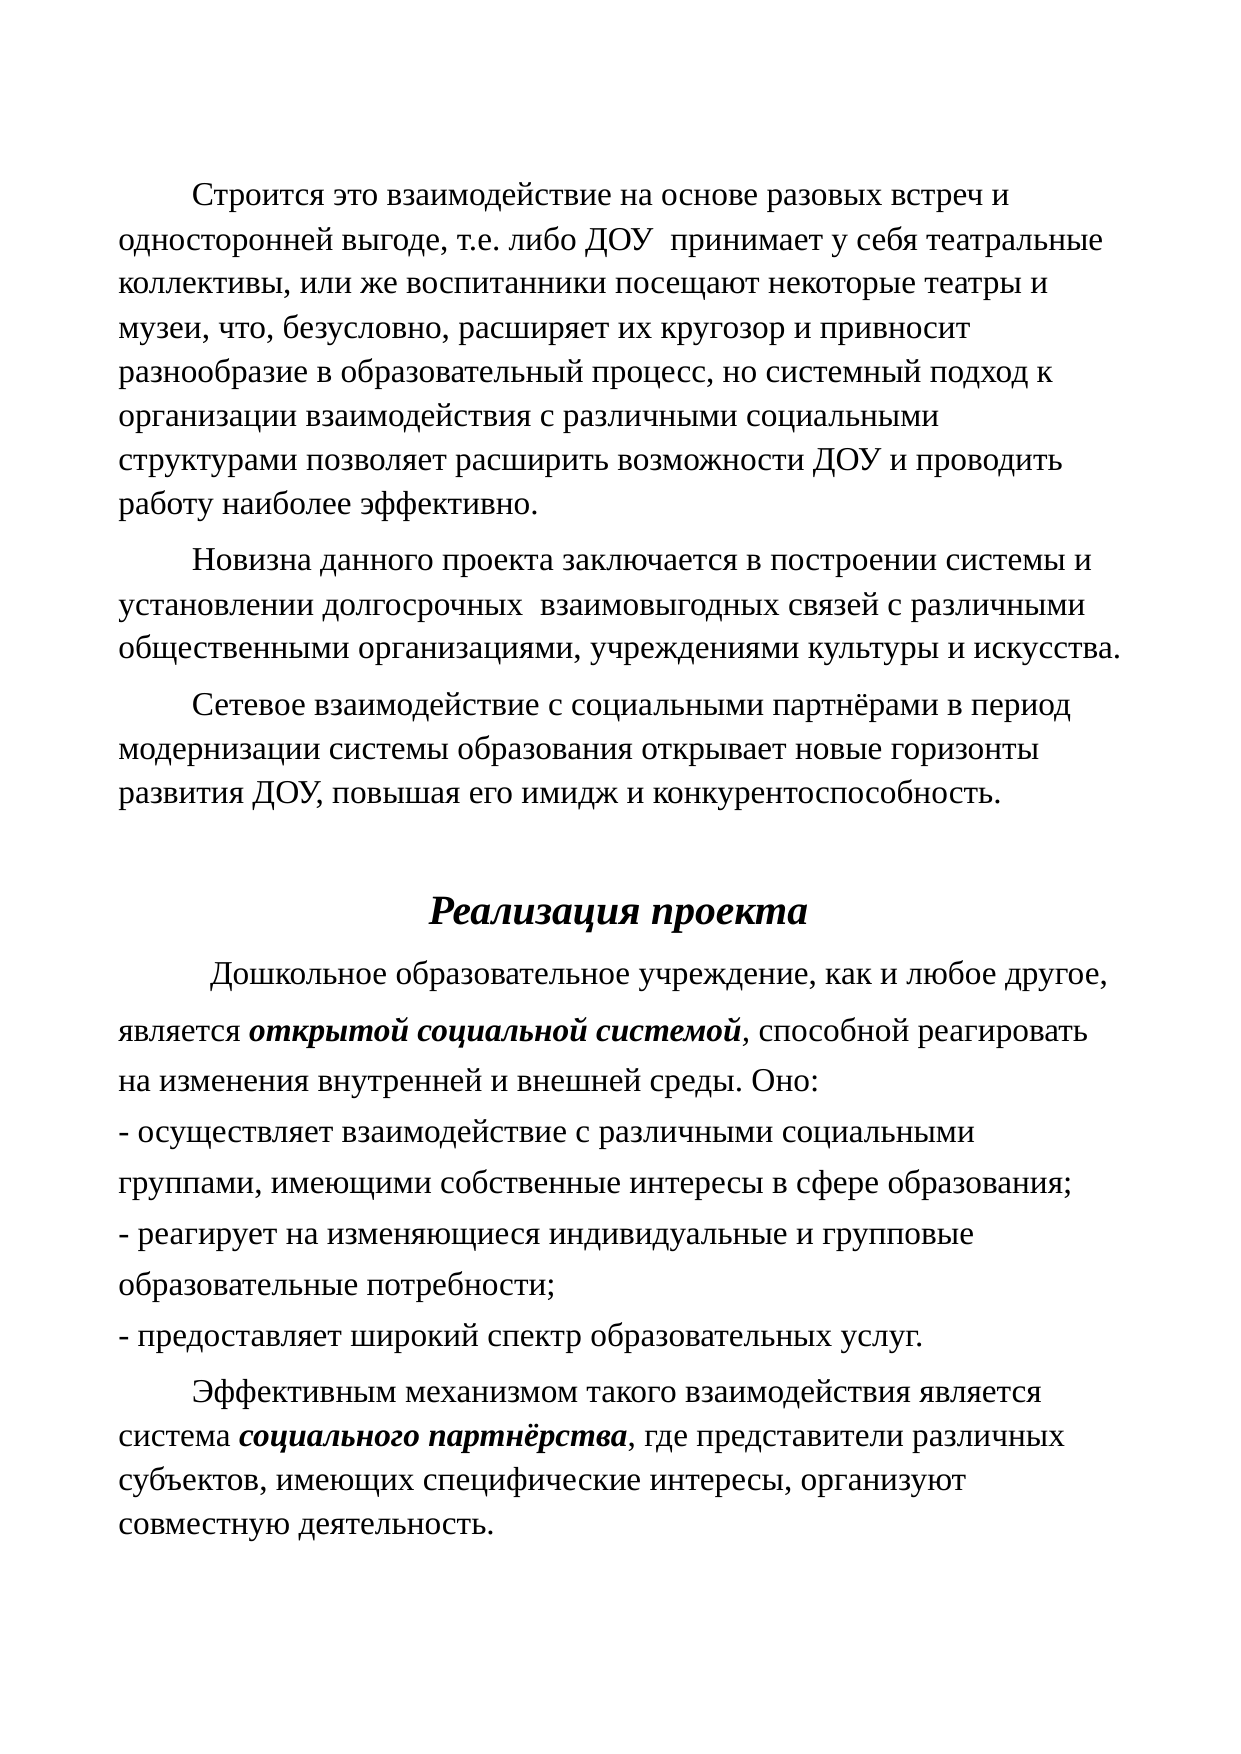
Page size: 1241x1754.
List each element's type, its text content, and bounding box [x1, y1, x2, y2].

text - реагирует на изменяющиеся индивидуальные и групповые [118, 1213, 1122, 1251]
text Сетевое взаимодействие с социальными партнёрами в период модернизации системы образования открывает новые горизонты развития ДОУ, повышая его имидж и конкурентоспособность. [118, 684, 1122, 811]
text является открытой социальной системой, способной реагировать [118, 1010, 1122, 1048]
text образовательные потребности; [118, 1264, 1122, 1302]
text Реализация проекта [118, 886, 1122, 933]
text Новизна данного проекта заключается в построении системы и установлении долгосрочных взаимовыгодных связей с различными общественными организациями, учреждениями культуры и искусства. [118, 540, 1122, 666]
text - предоставляет широкий спектр образовательных услуг. [118, 1315, 1122, 1353]
text Дошкольное образовательное учреждение, как и любое другое, [118, 953, 1122, 992]
text группами, имеющими собственные интересы в сфере образования; [118, 1162, 1122, 1201]
text Строится это взаимодействие на основе разовых встреч и односторонней выгоде, т.е. либо ДОУ принимает у себя театральные коллективы, или же воспитанники посещают некоторые театры и музеи, что, безусловно, расширяет их кругозор и привносит разнообразие в образовательный процесс, но системный подход к организации взаимодействия с различными социальными структурами позволяет расширить возможности ДОУ и проводить работу наиболее эффективно. [118, 175, 1122, 521]
text Эффективным механизмом такого взаимодействия является система социального партнёрства, где представители различных субъектов, имеющих специфические интересы, организуют совместную деятельность. [118, 1371, 1122, 1542]
text на изменения внутренней и внешней среды. Оно: [118, 1061, 1122, 1099]
text - осуществляет взаимодействие с различными социальными [118, 1111, 1122, 1150]
